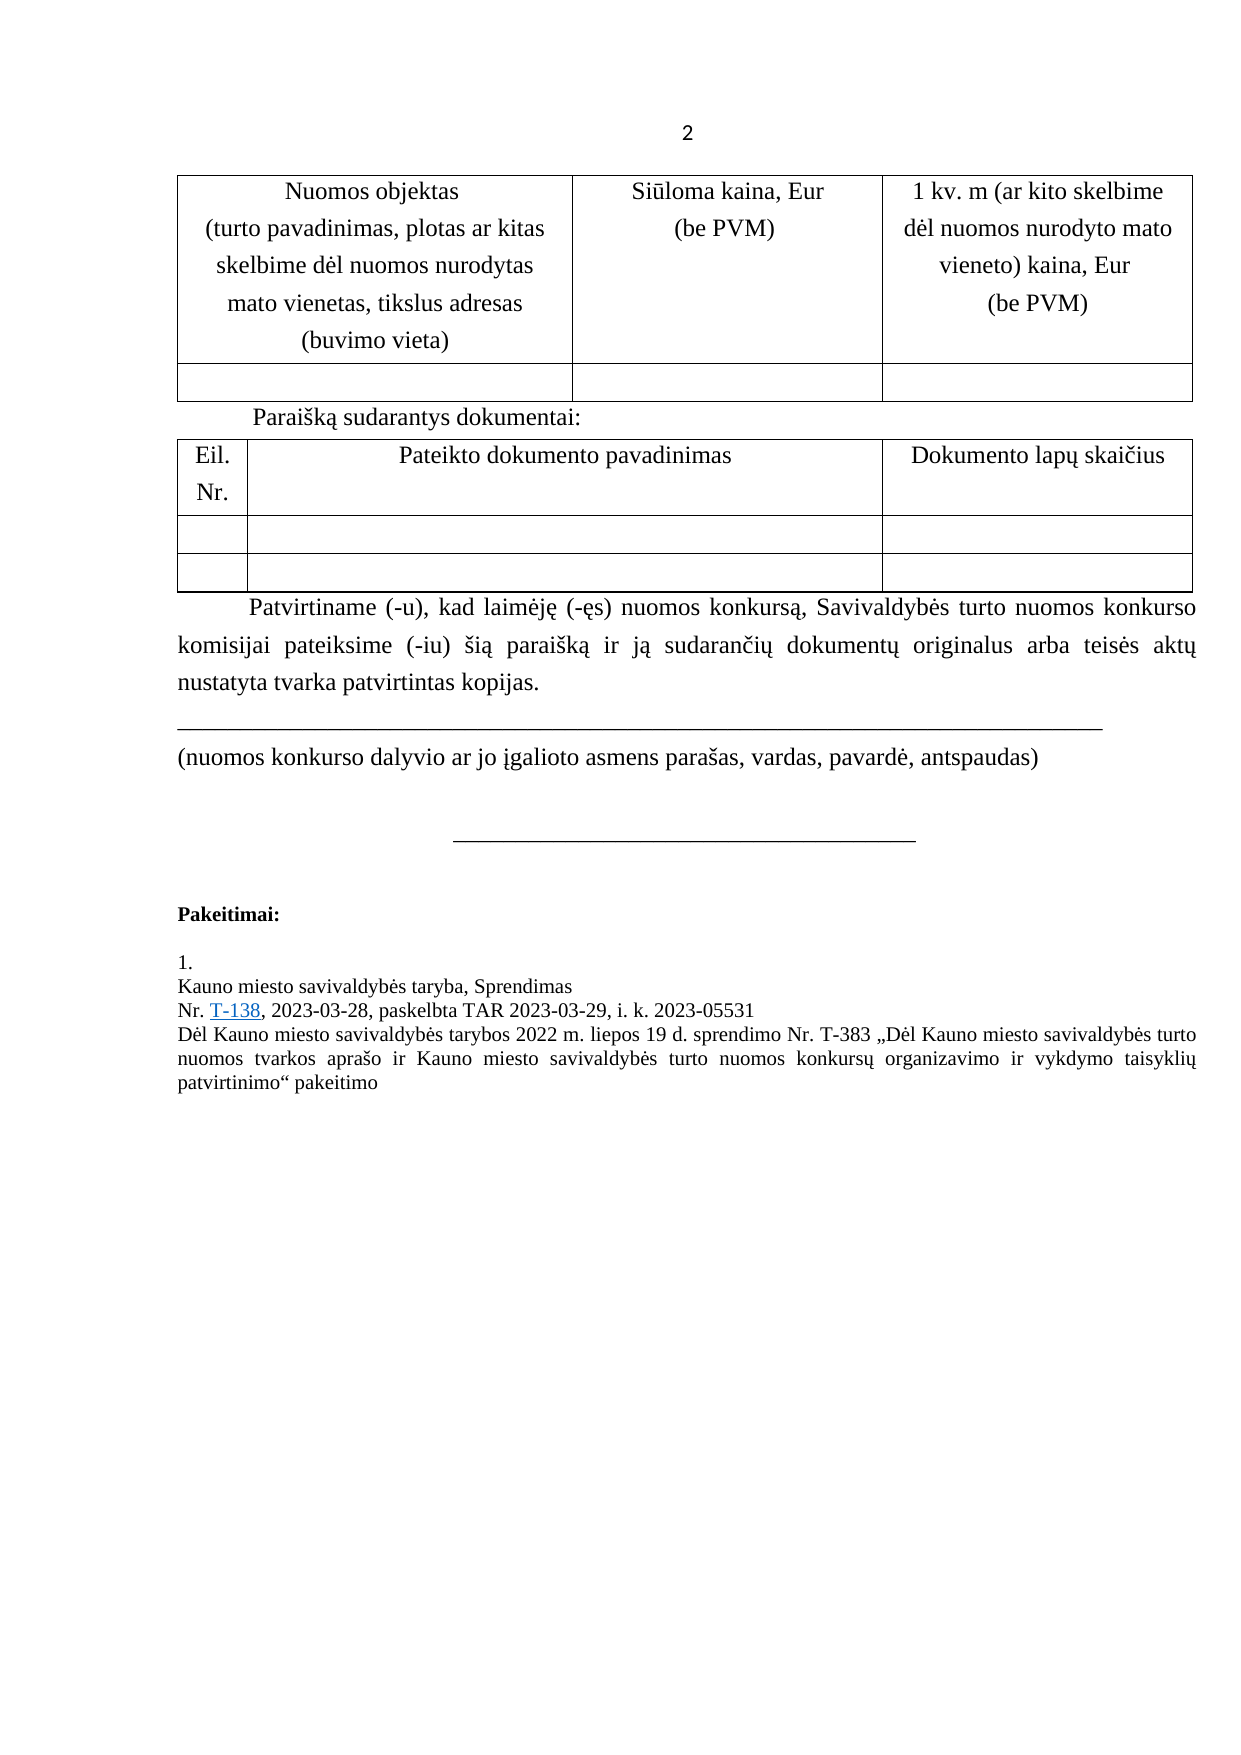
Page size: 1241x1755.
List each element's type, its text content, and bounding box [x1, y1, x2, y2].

text Dėl Kauno miesto savivaldybės tarybos 2022 m. liepos 19 d. sprendimo Nr. T-383 „Dėl Kauno miesto savivaldybės turto nuomos tvarkos aprašo ir Kauno miesto savivaldybės turto nuomos konkursų organizavimo ir vykdymo taisyklių patvirtinimo“ pakeitimo [177, 1022, 1198, 1094]
table_header Pateikto dokumento pavadinimas [248, 440, 882, 515]
table_cell [573, 364, 882, 401]
table_cell [178, 554, 247, 591]
table_header Nuomos objektas (turto pavadinimas, plotas ar kitas skelbime dėl nuomos nurodytas mato vienetas, tikslus adresas (buvimo vieta) [178, 176, 572, 362]
text (nuomos konkurso dalyvio ar jo įgalioto asmens parašas, vardas, pavardė, antspaudas) [177, 742, 1198, 770]
table_cell [178, 516, 247, 553]
table_cell [883, 554, 1192, 591]
table_cell [883, 516, 1192, 553]
table_cell [883, 364, 1192, 401]
table_header 1 kv. m (ar kito skelbime dėl nuomos nurodyto mato vieneto) kaina, Eur (be PVM) [883, 176, 1192, 362]
table_cell [248, 554, 882, 591]
table_cell [178, 364, 572, 401]
table_header Dokumento lapų skaičius [883, 440, 1192, 515]
table_header Eil.Nr. [178, 440, 247, 515]
text Patvirtiname (-u), kad laimėję (-ęs) nuomos konkursą, Savivaldybės turto nuomos konkurso komisijai pateiksime (-iu) šią paraišką ir ją sudarančių dokumentų originalus arba teisės aktų nustatyta tvarka patvirtintas kopijas. [177, 592, 1198, 696]
text Nr. T-138, 2023-03-28, paskelbta TAR 2023-03-29, i. k. 2023-05531 [177, 998, 1198, 1022]
text Kauno miesto savivaldybės taryba, Sprendimas [177, 974, 1198, 998]
text Paraišką sudarantys dokumentai: [177, 402, 1198, 431]
table_cell [248, 516, 882, 553]
table_header Siūloma kaina, Eur (be PVM) [573, 176, 882, 362]
text __________________________________________________________________________ [177, 704, 1198, 733]
text 1. [177, 950, 1198, 974]
text Pakeitimai: [177, 902, 1198, 926]
text _____________________________________ [177, 816, 1198, 845]
